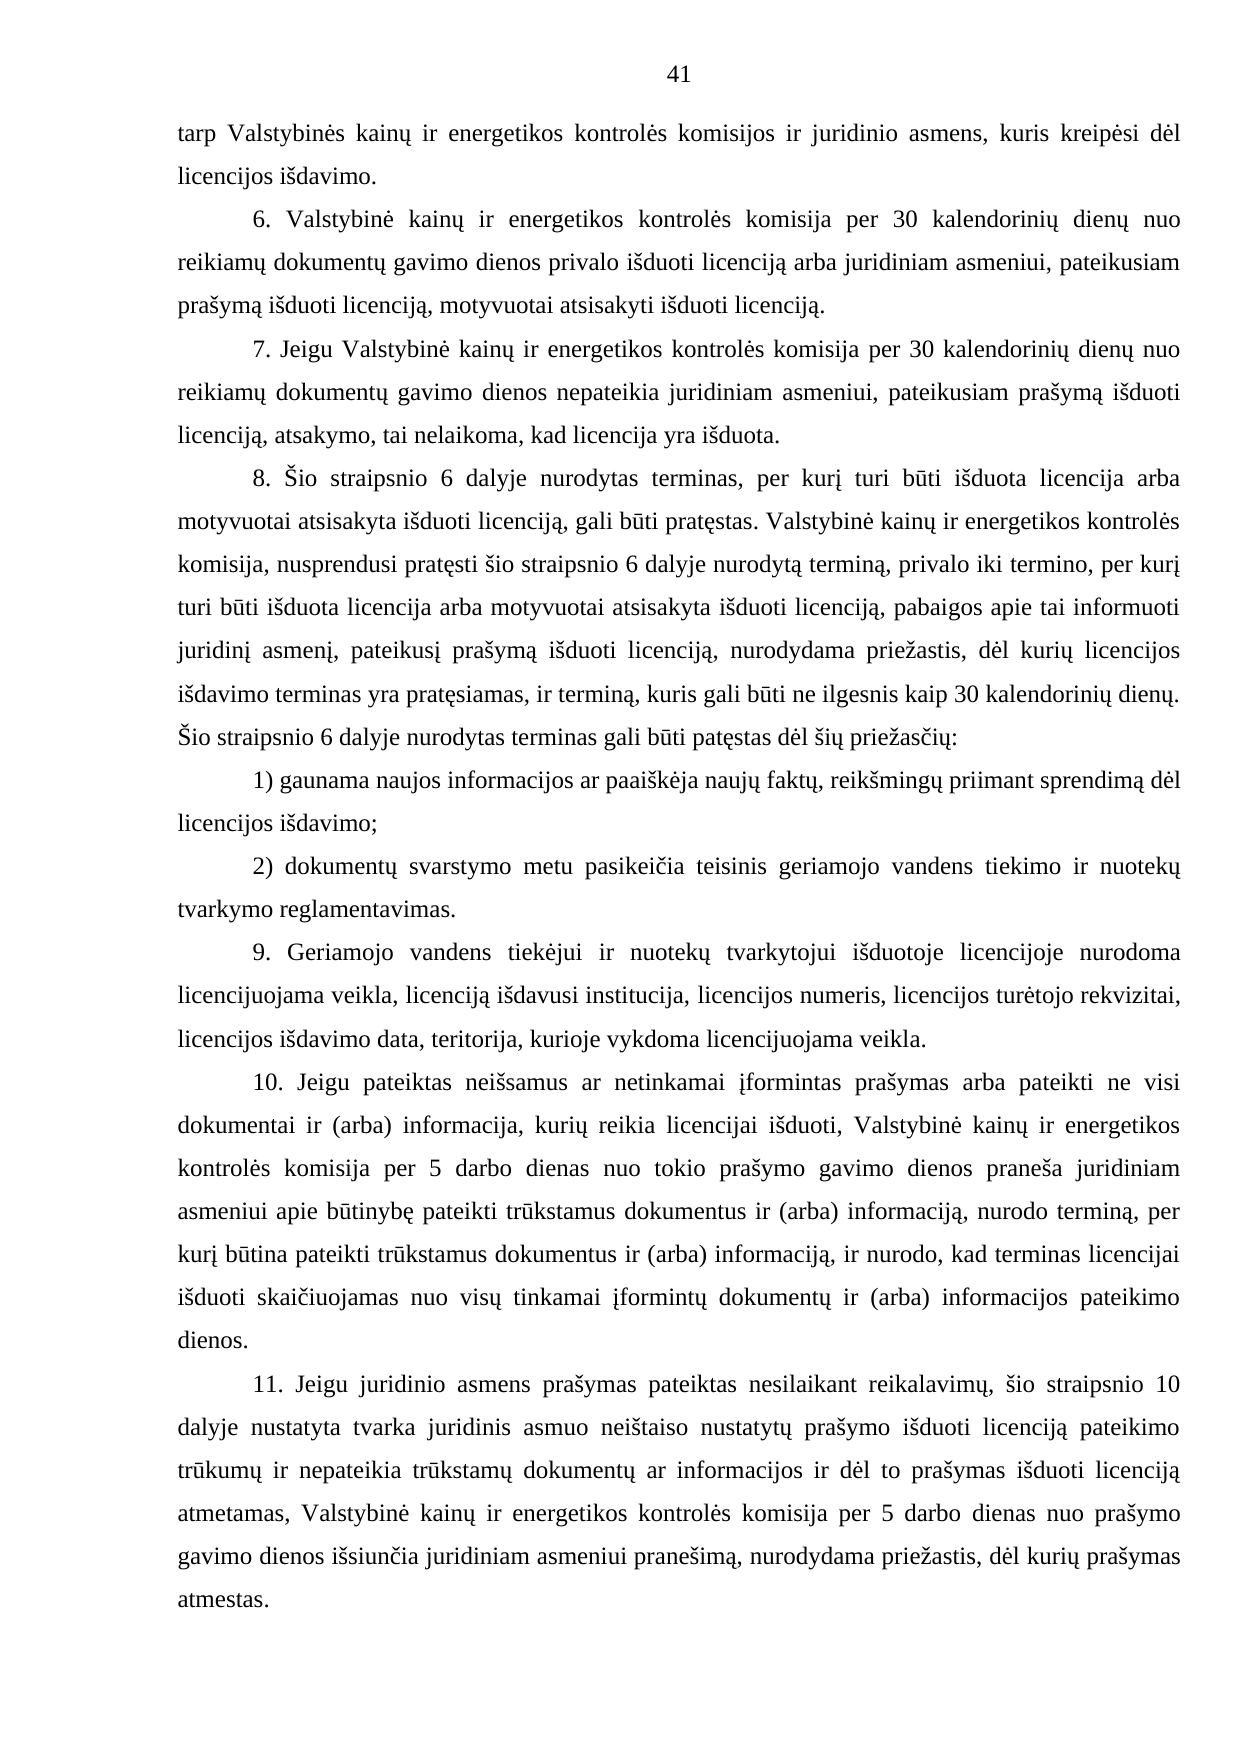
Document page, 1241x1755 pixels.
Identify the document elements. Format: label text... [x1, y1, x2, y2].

text 1) gaunama naujos informacijos ar paaiškėja naujų faktų, reikšmingų priimant sprendimą dėl licencijos išdavimo; [177, 765, 1181, 837]
text 6. Valstybinė kainų ir energetikos kontrolės komisija per 30 kalendorinių dienų nuo reikiamų dokumentų gavimo dienos privalo išduoti licenciją arba juridiniam asmeniui, pateikusiam prašymą išduoti licenciją, motyvuotai atsisakyti išduoti licenciją. [177, 204, 1181, 319]
text 7. Jeigu Valstybinė kainų ir energetikos kontrolės komisija per 30 kalendorinių dienų nuo reikiamų dokumentų gavimo dienos nepateikia juridiniam asmeniui, pateikusiam prašymą išduoti licenciją, atsakymo, tai nelaikoma, kad licencija yra išduota. [177, 334, 1181, 449]
text 10. Jeigu pateiktas neišsamus ar netinkamai įformintas prašymas arba pateikti ne visi dokumentai ir (arba) informacija, kurių reikia licencijai išduoti, Valstybinė kainų ir energetikos kontrolės komisija per 5 darbo dienas nuo tokio prašymo gavimo dienos praneša juridiniam asmeniui apie būtinybę pateikti trūkstamus dokumentus ir (arba) informaciją, nurodo terminą, per kurį būtina pateikti trūkstamus dokumentus ir (arba) informaciją, ir nurodo, kad terminas licencijai išduoti skaičiuojamas nuo visų tinkamai įformintų dokumentų ir (arba) informacijos pateikimo dienos. [177, 1067, 1181, 1354]
text 11. Jeigu juridinio asmens prašymas pateiktas nesilaikant reikalavimų, šio straipsnio 10 dalyje nustatyta tvarka juridinis asmuo neištaiso nustatytų prašymo išduoti licenciją pateikimo trūkumų ir nepateikia trūkstamų dokumentų ar informacijos ir dėl to prašymas išduoti licenciją atmetamas, Valstybinė kainų ir energetikos kontrolės komisija per 5 darbo dienas nuo prašymo gavimo dienos išsiunčia juridiniam asmeniui pranešimą, nurodydama priežastis, dėl kurių prašymas atmestas. [177, 1369, 1181, 1613]
text 2) dokumentų svarstymo metu pasikeičia teisinis geriamojo vandens tiekimo ir nuotekų tvarkymo reglamentavimas. [177, 851, 1181, 923]
text 8. Šio straipsnio 6 dalyje nurodytas terminas, per kurį turi būti išduota licencija arba motyvuotai atsisakyta išduoti licenciją, gali būti pratęstas. Valstybinė kainų ir energetikos kontrolės komisija, nusprendusi pratęsti šio straipsnio 6 dalyje nurodytą terminą, privalo iki termino, per kurį turi būti išduota licencija arba motyvuotai atsisakyta išduoti licenciją, pabaigos apie tai informuoti juridinį asmenį, pateikusį prašymą išduoti licenciją, nurodydama priežastis, dėl kurių licencijos išdavimo terminas yra pratęsiamas, ir terminą, kuris gali būti ne ilgesnis kaip 30 kalendorinių dienų. Šio straipsnio 6 dalyje nurodytas terminas gali būti patęstas dėl šių priežasčių: [177, 463, 1181, 751]
text tarp Valstybinės kainų ir energetikos kontrolės komisijos ir juridinio asmens, kuris kreipėsi dėl licencijos išdavimo. [177, 118, 1181, 190]
text 9. Geriamojo vandens tiekėjui ir nuotekų tvarkytojui išduotoje licencijoje nurodoma licencijuojama veikla, licenciją išdavusi institucija, licencijos numeris, licencijos turėtojo rekvizitai, licencijos išdavimo data, teritorija, kurioje vykdoma licencijuojama veikla. [177, 937, 1181, 1052]
